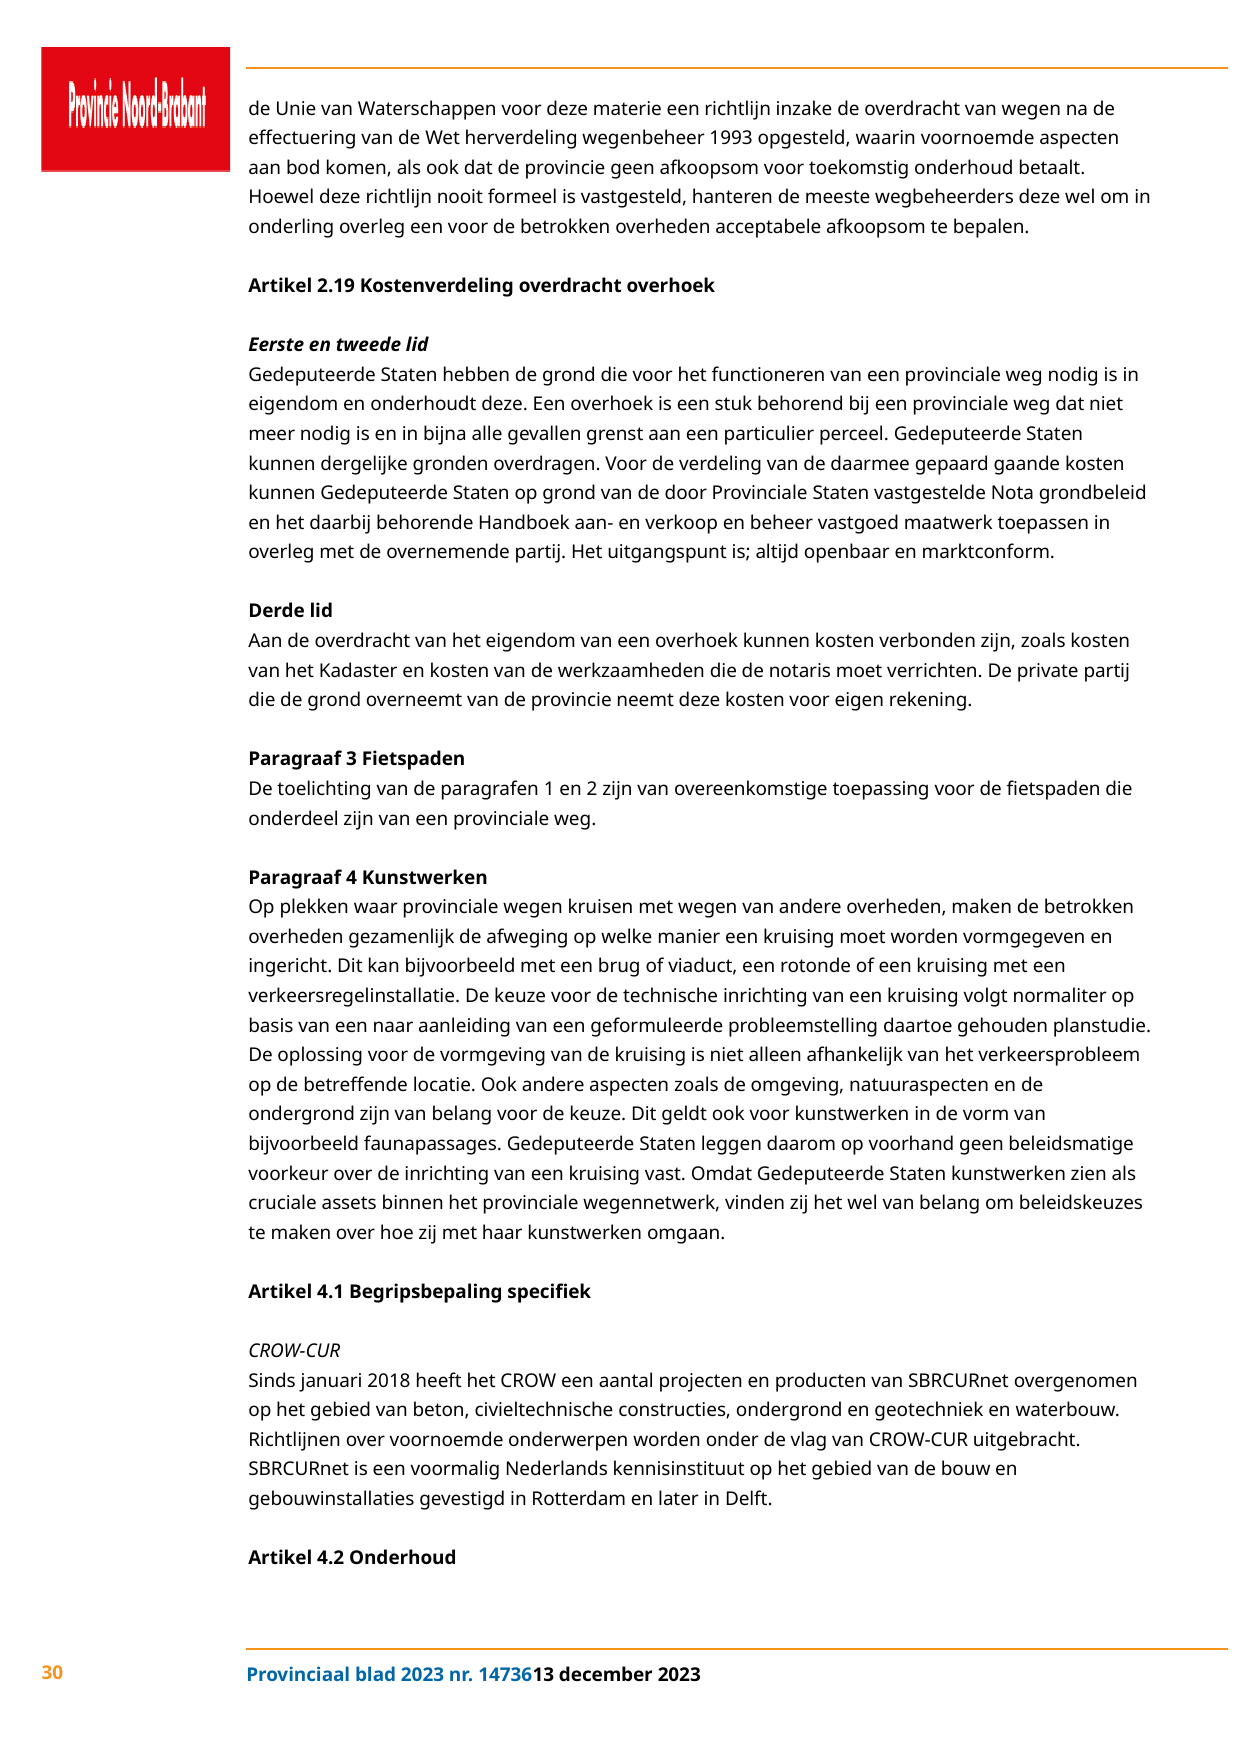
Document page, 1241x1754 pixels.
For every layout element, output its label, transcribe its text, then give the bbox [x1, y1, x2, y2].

text Paragraaf 4 Kunstwerken [248, 864, 1152, 890]
text Aan de overdracht van het eigendom van een overhoek kunnen kosten verbonden zijn, zoals kosten van het Kadaster en kosten van de werkzaamheden die de notaris moet verrichten. De private partij die de grond overneemt van de provincie neemt deze kosten voor eigen rekening. [248, 627, 1152, 712]
text De toelichting van de paragrafen 1 en 2 zijn van overeenkomstige toepassing voor de fietspaden die onderdeel zijn van een provinciale weg. [248, 775, 1152, 831]
text Op plekken waar provinciale wegen kruisen met wegen van andere overheden, maken de betrokken overheden gezamenlijk de afweging op welke manier een kruising moet worden vormgegeven en ingericht. Dit kan bijvoorbeeld met een brug of viaduct, een rotonde of een kruising met een verkeersregelinstallatie. De keuze voor de technische inrichting van een kruising volgt normaliter op basis van een naar aanleiding van een geformuleerde probleemstelling daartoe gehouden planstudie. De oplossing voor de vormgeving van de kruising is niet alleen afhankelijk van het verkeersprobleem op de betreffende locatie. Ook andere aspecten zoals de omgeving, natuuraspecten en de ondergrond zijn van belang voor de keuze. Dit geldt ook voor kunstwerken in de vorm van bijvoorbeeld faunapassages. Gedeputeerde Staten leggen daarom op voorhand geen beleidsmatige voorkeur over de inrichting van een kruising vast. Omdat Gedeputeerde Staten kunstwerken zien als cruciale assets binnen het provinciale wegennetwerk, vinden zij het wel van belang om beleidskeuzes te maken over hoe zij met haar kunstwerken omgaan. [248, 893, 1152, 1245]
text Derde lid [248, 598, 1152, 623]
text Gedeputeerde Staten hebben de grond die voor het functioneren van een provinciale weg nodig is in eigendom en onderhoudt deze. Een overhoek is een stuk behorend bij een provinciale weg dat niet meer nodig is en in bijna alle gevallen grenst aan een particulier perceel. Gedeputeerde Staten kunnen dergelijke gronden overdragen. Voor de verdeling van de daarmee gepaard gaande kosten kunnen Gedeputeerde Staten op grond van de door Provinciale Staten vastgestelde Nota grondbeleid en het daarbij behorende Handboek aan- en verkoop en beheer vastgoed maatwerk toepassen in overleg met de overnemende partij. Het uitgangspunt is; altijd openbaar en marktconform. [248, 361, 1152, 564]
text Artikel 4.2 Onderhoud [248, 1544, 1152, 1570]
text Paragraaf 3 Fietspaden [248, 746, 1152, 771]
picture [41, 47, 231, 172]
text de Unie van Waterschappen voor deze materie een richtlijn inzake de overdracht van wegen na de effectuering van de Wet herverdeling wegenbeheer 1993 opgesteld, waarin voornoemde aspecten aan bod komen, als ook dat de provincie geen afkoopsom voor toekomstig onderhoud betaalt. Hoewel deze richtlijn nooit formeel is vastgesteld, hanteren de meeste wegbeheerders deze wel om in onderling overleg een voor de betrokken overheden acceptabele afkoopsom te bepalen. [248, 95, 1152, 239]
text CROW-CUR [248, 1337, 1152, 1363]
text Artikel 4.1 Begripsbepaling specifiek [248, 1278, 1152, 1304]
text Artikel 2.19 Kostenverdeling overdracht overhoek [248, 272, 1152, 298]
text Sinds januari 2018 heeft het CROW een aantal projecten en producten van SBRCURnet overgenomen op het gebied van beton, civieltechnische constructies, ondergrond en geotechniek en waterbouw. Richtlijnen over voornoemde onderwerpen worden onder de vlag van CROW-CUR uitgebracht. SBRCURnet is een voormalig Nederlands kennisinstituut op het gebied van de bouw en gebouwinstallaties gevestigd in Rotterdam en later in Delft. [248, 1367, 1152, 1511]
text Eerste en tweede lid [248, 331, 1152, 357]
